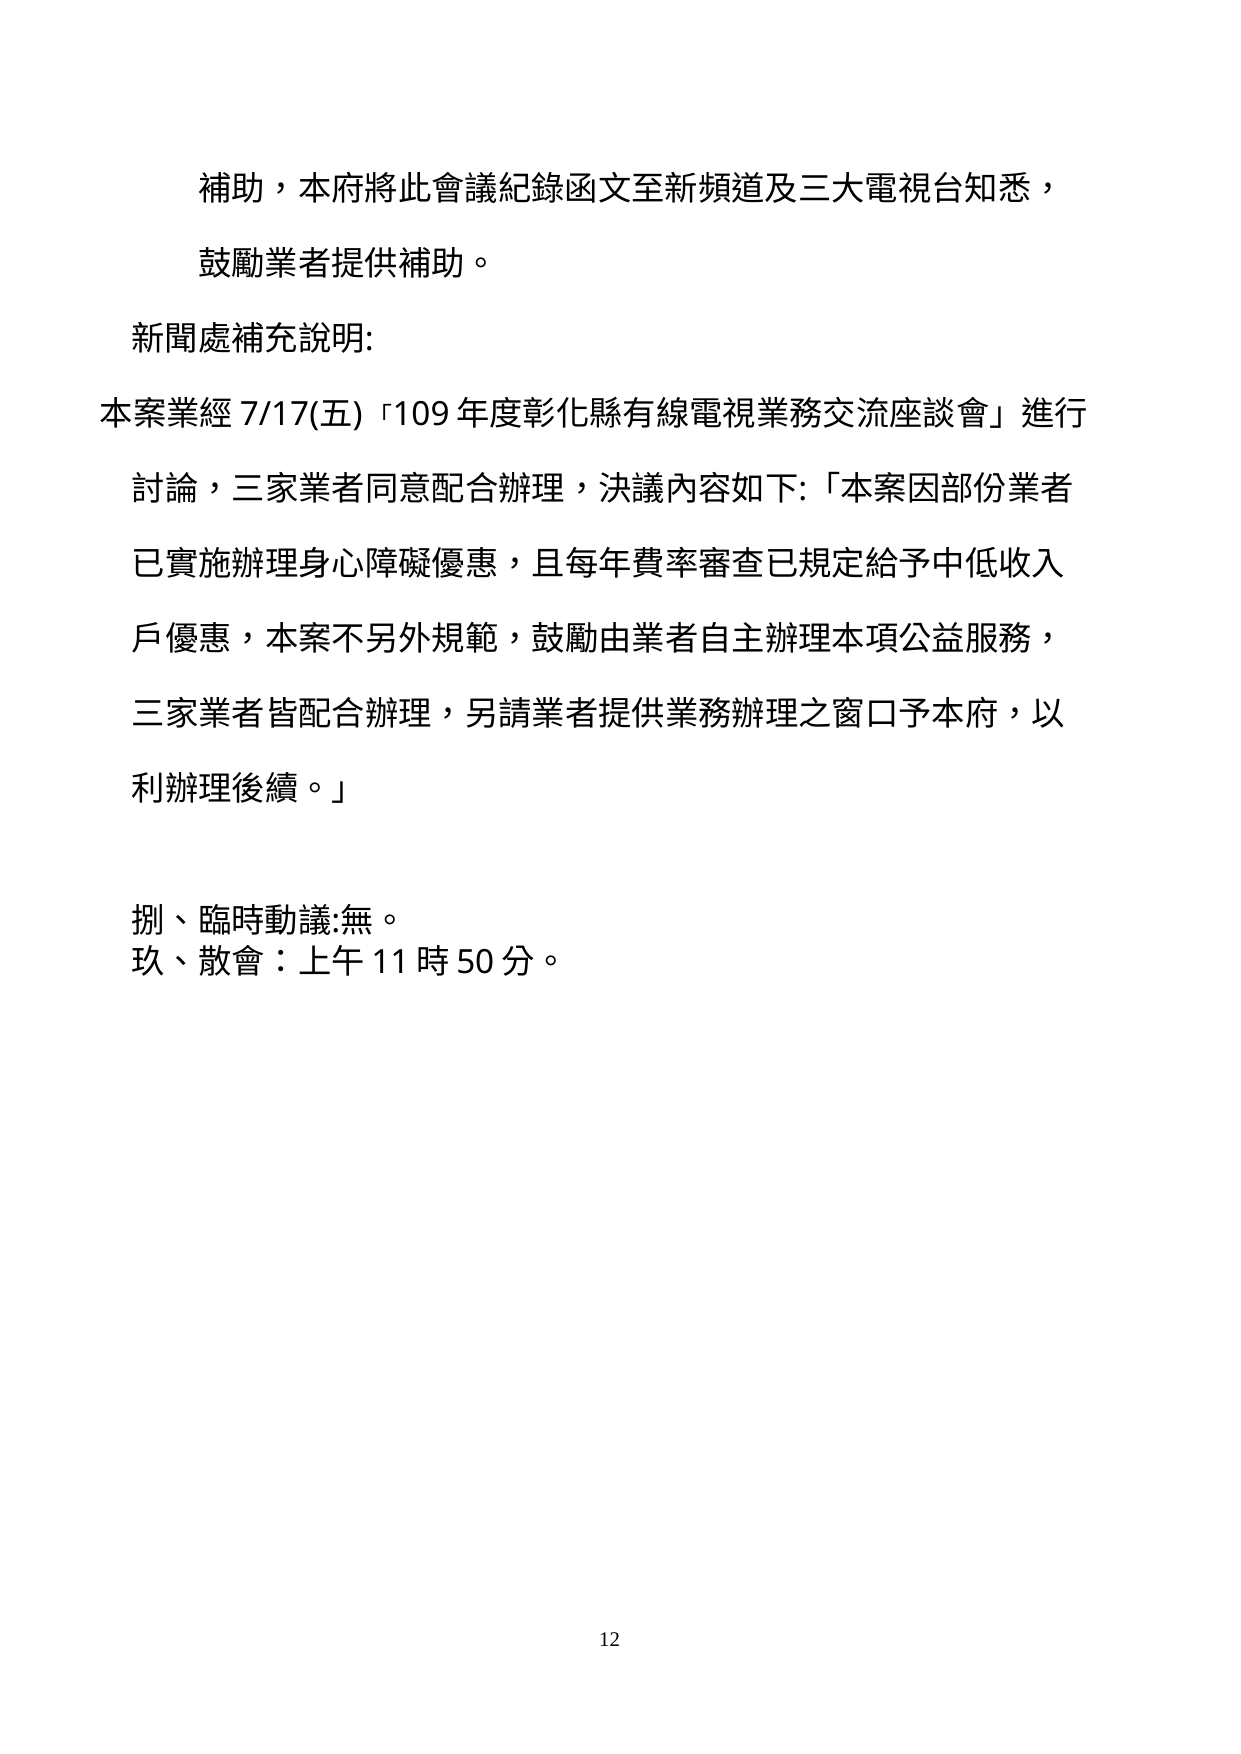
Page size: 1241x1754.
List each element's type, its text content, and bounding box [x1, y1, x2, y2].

text 新聞處補充說明: [131, 299, 1087, 374]
text 玖、散會：上午11時50分。 [131, 940, 1087, 982]
text 本案業經7/17(五) 「109年度彰化縣有線電視業務交流座談會」進行討論，三家業者同意配合辦理，決議內容如下:「本案因部份業者已實施辦理身心障礙優惠，且每年費率審查已規定給予中低收入戶優惠，本案不另外規範，鼓勵由業者自主辦理本項公益服務，三家業者皆配合辦理，另請業者提供業務辦理之窗口予本府，以利辦理後續。」 [65, 374, 1087, 824]
text 捌、臨時動議:無。 [131, 899, 1087, 940]
text 補助，本府將此會議紀錄函文至新頻道及三大電視台知悉，鼓勵業者提供補助。 [131, 149, 1087, 299]
